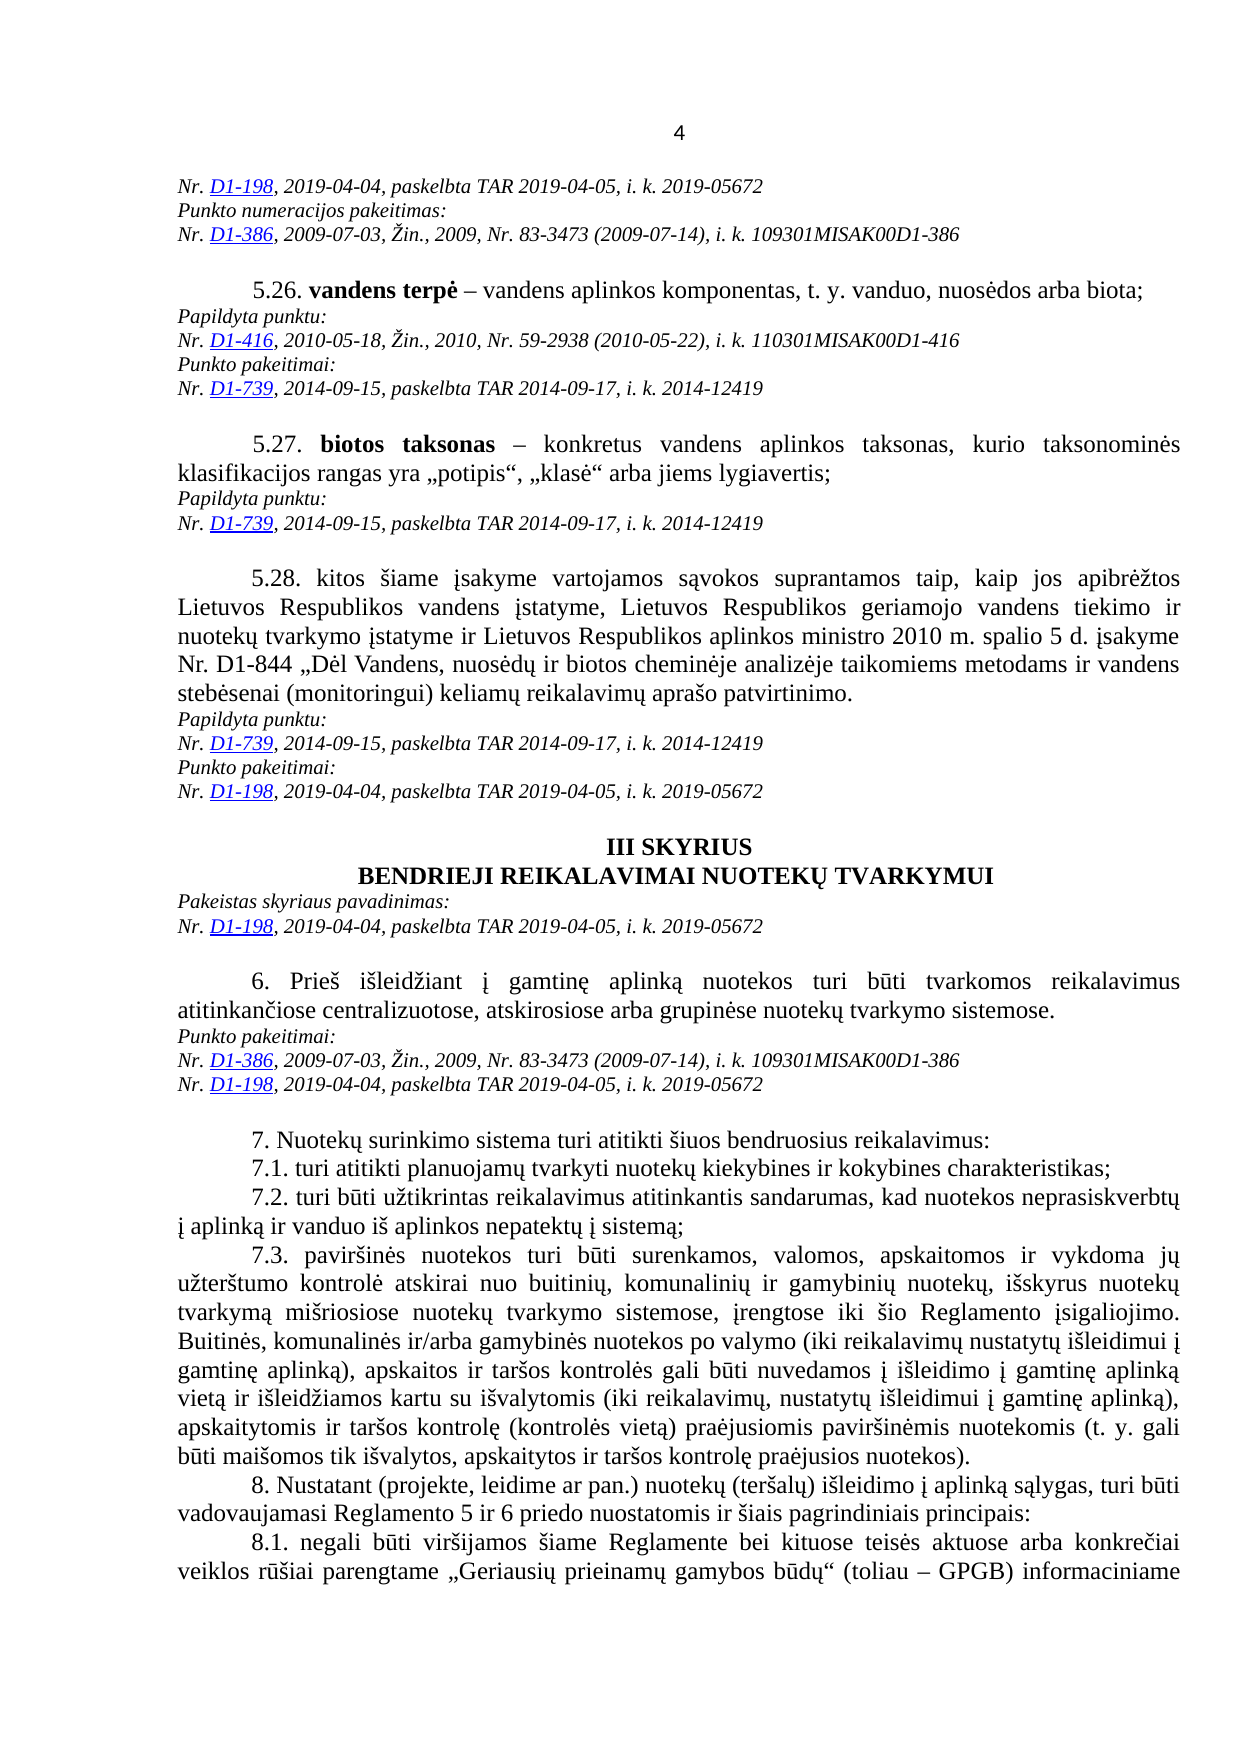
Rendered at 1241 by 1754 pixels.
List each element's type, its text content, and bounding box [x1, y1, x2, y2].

text Nr. D1-739, 2014-09-15, paskelbta TAR 2014-09-17, i. k. 2014-12419 [177, 731, 1181, 755]
text Papildyta punktu: [177, 304, 1181, 328]
text III SKYRIUS [177, 832, 1181, 861]
text Nr. D1-198, 2019-04-04, paskelbta TAR 2019-04-05, i. k. 2019-05672 [177, 174, 1181, 198]
text Punkto pakeitimai: [177, 1024, 1181, 1048]
text 7. Nuotekų surinkimo sistema turi atitikti šiuos bendruosius reikalavimus: [177, 1125, 1181, 1153]
text Nr. D1-198, 2019-04-04, paskelbta TAR 2019-04-05, i. k. 2019-05672 [177, 779, 1181, 803]
text Punkto numeracijos pakeitimas: [177, 198, 1181, 222]
text 7.3. paviršinės nuotekos turi būti surenkamos, valomos, apskaitomos ir vykdoma jų užterštumo kontrolė atskirai nuo buitinių, komunalinių ir gamybinių nuotekų, išskyrus nuotekų tvarkymą mišriosiose nuotekų tvarkymo sistemose, įrengtose iki šio Reglamento įsigaliojimo. Buitinės, komunalinės ir/arba gamybinės nuotekos po valymo (iki reikalavimų nustatytų išleidimui į gamtinę aplinką), apskaitos ir taršos kontrolės gali būti nuvedamos į išleidimo į gamtinę aplinką vietą ir išleidžiamos kartu su išvalytomis (iki reikalavimų, nustatytų išleidimui į gamtinę aplinką), apskaitytomis ir taršos kontrolę (kontrolės vietą) praėjusiomis paviršinėmis nuotekomis (t. y. gali būti maišomos tik išvalytos, apskaitytos ir taršos kontrolę praėjusios nuotekos). [177, 1240, 1181, 1470]
text 6. Prieš išleidžiant į gamtinę aplinką nuotekos turi būti tvarkomos reikalavimus atitinkančiose centralizuotose, atskirosiose arba grupinėse nuotekų tvarkymo sistemose. [177, 966, 1181, 1024]
text 8.1. negali būti viršijamos šiame Reglamente bei kituose teisės aktuose arba konkrečiai veiklos rūšiai parengtame „Geriausių prieinamų gamybos būdų“ (toliau – GPGB) informaciniame [177, 1527, 1181, 1585]
text Papildyta punktu: [177, 707, 1181, 731]
text Punkto pakeitimai: [177, 755, 1181, 779]
text Nr. D1-739, 2014-09-15, paskelbta TAR 2014-09-17, i. k. 2014-12419 [177, 510, 1181, 534]
text 7.1. turi atitikti planuojamų tvarkyti nuotekų kiekybines ir kokybines charakteristikas; [177, 1153, 1181, 1182]
text Nr. D1-416, 2010-05-18, Žin., 2010, Nr. 59-2938 (2010-05-22), i. k. 110301MISAK00D1-416 [177, 328, 1181, 352]
text BENDRIEJI REIKALAVIMAI NUOTEKŲ TVARKYMUI [177, 861, 1181, 889]
text Pakeistas skyriaus pavadinimas: [177, 889, 1181, 913]
text 8. Nustatant (projekte, leidime ar pan.) nuotekų (teršalų) išleidimo į aplinką sąlygas, turi būti vadovaujamasi Reglamento 5 ir 6 priedo nuostatomis ir šiais pagrindiniais principais: [177, 1470, 1181, 1527]
text 5.26. vandens terpė – vandens aplinkos komponentas, t. y. vanduo, nuosėdos arba biota; [177, 275, 1181, 304]
text Papildyta punktu: [177, 486, 1181, 510]
text Nr. D1-386, 2009-07-03, Žin., 2009, Nr. 83-3473 (2009-07-14), i. k. 109301MISAK00D1-386 [177, 1048, 1181, 1072]
text 7.2. turi būti užtikrintas reikalavimus atitinkantis sandarumas, kad nuotekos neprasiskverbtų į aplinką ir vanduo iš aplinkos nepatektų į sistemą; [177, 1182, 1181, 1240]
text 5.27. biotos taksonas – konkretus vandens aplinkos taksonas, kurio taksonominės klasifikacijos rangas yra „potipis“, „klasė“ arba jiems lygiavertis; [177, 429, 1181, 486]
text Nr. D1-198, 2019-04-04, paskelbta TAR 2019-04-05, i. k. 2019-05672 [177, 1072, 1181, 1096]
text Nr. D1-386, 2009-07-03, Žin., 2009, Nr. 83-3473 (2009-07-14), i. k. 109301MISAK00D1-386 [177, 222, 1181, 246]
text Punkto pakeitimai: [177, 352, 1181, 376]
text 5.28. kitos šiame įsakyme vartojamos sąvokos suprantamos taip, kaip jos apibrėžtos Lietuvos Respublikos vandens įstatyme, Lietuvos Respublikos geriamojo vandens tiekimo ir nuotekų tvarkymo įstatyme ir Lietuvos Respublikos aplinkos ministro 2010 m. spalio 5 d. įsakyme Nr. D1-844 „Dėl Vandens, nuosėdų ir biotos cheminėje analizėje taikomiems metodams ir vandens stebėsenai (monitoringui) keliamų reikalavimų aprašo patvirtinimo. [177, 563, 1181, 707]
text Nr. D1-739, 2014-09-15, paskelbta TAR 2014-09-17, i. k. 2014-12419 [177, 376, 1181, 400]
text Nr. D1-198, 2019-04-04, paskelbta TAR 2019-04-05, i. k. 2019-05672 [177, 913, 1181, 938]
